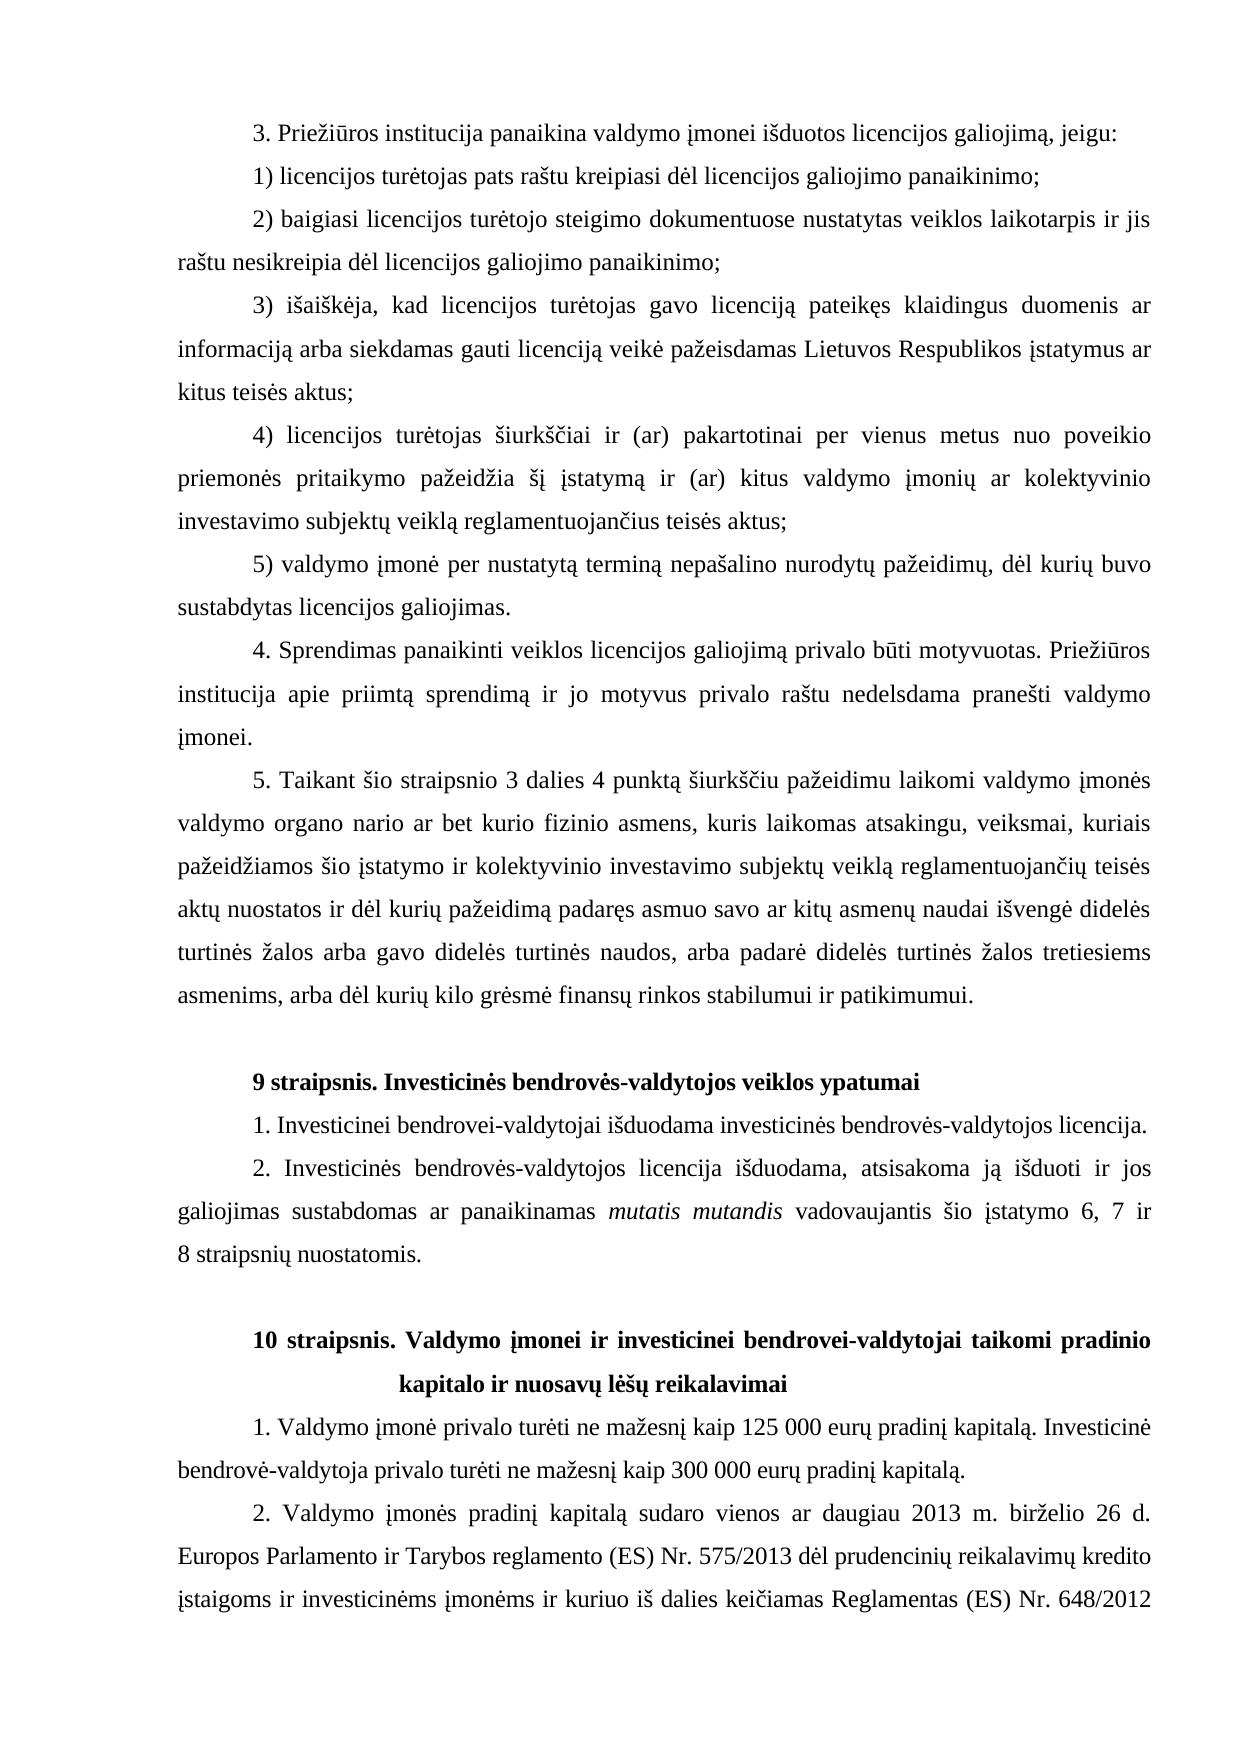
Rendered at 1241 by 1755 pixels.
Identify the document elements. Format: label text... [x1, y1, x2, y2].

text 4) licencijos turėtojas šiurkščiai ir (ar) pakartotinai per vienus metus nuo poveikio priemonės pritaikymo pažeidžia šį įstatymą ir (ar) kitus valdymo įmonių ar kolektyvinio investavimo subjektų veiklą reglamentuojančius teisės aktus; [177, 420, 1152, 535]
text 5. Taikant šio straipsnio 3 dalies 4 punktą šiurkščiu pažeidimu laikomi valdymo įmonės valdymo organo nario ar bet kurio fizinio asmens, kuris laikomas atsakingu, veiksmai, kuriais pažeidžiamos šio įstatymo ir kolektyvinio investavimo subjektų veiklą reglamentuojančių teisės aktų nuostatos ir dėl kurių pažeidimą padaręs asmuo savo ar kitų asmenų naudai išvengė didelės turtinės žalos arba gavo didelės turtinės naudos, arba padarė didelės turtinės žalos tretiesiems asmenims, arba dėl kurių kilo grėsmė finansų rinkos stabilumui ir patikimumui. [177, 765, 1152, 1009]
text 10 straipsnis. Valdymo įmonei ir investicinei bendrovei-valdytojai taikomi pradinio kapitalo ir nuosavų lėšų reikalavimai [252, 1326, 1152, 1397]
text 1) licencijos turėtojas pats raštu kreipiasi dėl licencijos galiojimo panaikinimo; [177, 161, 1152, 190]
text 9 straipsnis. Investicinės bendrovės-valdytojos veiklos ypatumai [177, 1067, 1152, 1096]
text 2) baigiasi licencijos turėtojo steigimo dokumentuose nustatytas veiklos laikotarpis ir jis raštu nesikreipia dėl licencijos galiojimo panaikinimo; [177, 204, 1152, 276]
text 2. Valdymo įmonės pradinį kapitalą sudaro vienos ar daugiau 2013 m. birželio 26 d. Europos Parlamento ir Tarybos reglamento (ES) Nr. 575/2013 dėl prudencinių reikalavimų kredito įstaigoms ir investicinėms įmonėms ir kuriuo iš dalies keičiamas Reglamentas (ES) Nr. 648/2012 [177, 1498, 1152, 1613]
text 4. Sprendimas panaikinti veiklos licencijos galiojimą privalo būti motyvuotas. Priežiūros institucija apie priimtą sprendimą ir jo motyvus privalo raštu nedelsdama pranešti valdymo įmonei. [177, 636, 1152, 751]
text 3. Priežiūros institucija panaikina valdymo įmonei išduotos licencijos galiojimą, jeigu: [177, 118, 1152, 147]
text 2. Investicinės bendrovės-valdytojos licencija išduodama, atsisakoma ją išduoti ir jos galiojimas sustabdomas ar panaikinamas mutatis mutandis vadovaujantis šio įstatymo 6, 7 ir 8 straipsnių nuostatomis. [177, 1153, 1152, 1268]
text 5) valdymo įmonė per nustatytą terminą nepašalino nurodytų pažeidimų, dėl kurių buvo sustabdytas licencijos galiojimas. [177, 549, 1152, 621]
text 1. Investicinei bendrovei-valdytojai išduodama investicinės bendrovės-valdytojos licencija. [177, 1110, 1152, 1139]
text 1. Valdymo įmonė privalo turėti ne mažesnį kaip 125 000 eurų pradinį kapitalą. Investicinė bendrovė-valdytoja privalo turėti ne mažesnį kaip 300 000 eurų pradinį kapitalą. [177, 1412, 1152, 1484]
text 3) išaiškėja, kad licencijos turėtojas gavo licenciją pateikęs klaidingus duomenis ar informaciją arba siekdamas gauti licenciją veikė pažeisdamas Lietuvos Respublikos įstatymus ar kitus teisės aktus; [177, 291, 1152, 406]
